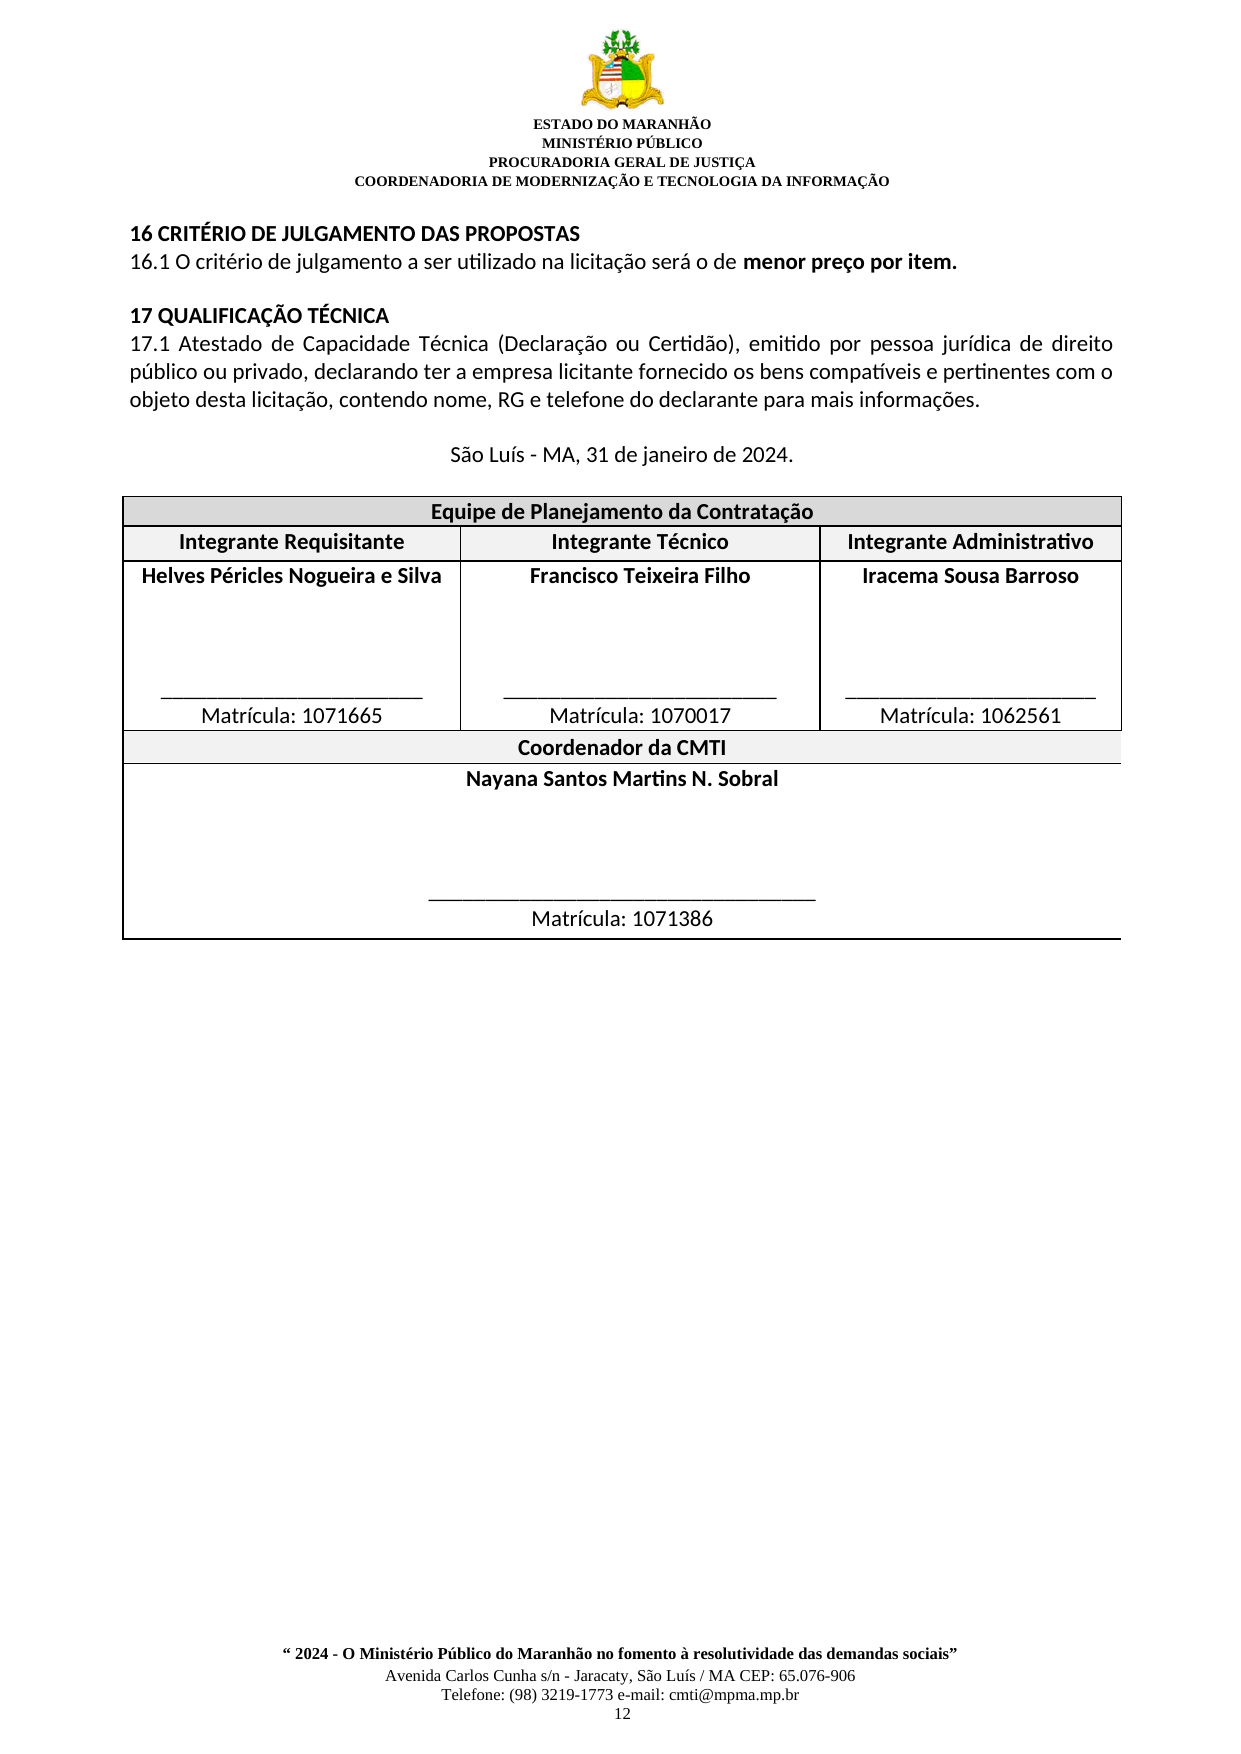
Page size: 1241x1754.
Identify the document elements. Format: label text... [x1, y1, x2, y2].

list 16 CRITÉRIO DE JULGAMENTO DAS PROPOSTAS [129, 219, 1115, 247]
text 17 QUALIFICAÇÃO TÉCNICA [129, 301, 1115, 329]
table_cell Helves Péricles Nogueira e Silva _______________________ Matrícula: 1071665 [124, 562, 460, 730]
list 16.1 O critério de julgamento a ser utilizado na licitação será o de menor preço por item. [129, 247, 1115, 275]
table_cell Coordenador da CMTI [124, 731, 1121, 762]
table_cell Francisco Teixeira Filho ________________________ Matrícula: 1070017 [461, 562, 819, 730]
picture [576, 25, 668, 112]
text 17.1 Atestado de Capacidade Técnica (Declaração ou Certidão), emitido por pessoa jurídica de direito público ou privado, declarando ter a empresa licitante fornecido os bens compatíveis e pertinentes com o objeto desta licitação, contendo nome, RG e telefone do declarante para mais informações. [129, 329, 1115, 413]
table_header Equipe de Planejamento da Contratação [124, 497, 1121, 525]
table_cell Integrante Administrativo [821, 527, 1121, 560]
text São Luís - MA, 31 de janeiro de 2024. [129, 440, 1115, 468]
table_cell Integrante Requisitante [124, 527, 460, 560]
table_cell Integrante Técnico [461, 527, 819, 560]
table_cell Iracema Sousa Barroso ______________________ Matrícula: 1062561 [821, 562, 1121, 730]
table_cell Nayana Santos Martins N. Sobral __________________________________ Matrícula: 1071386 [124, 764, 1121, 938]
